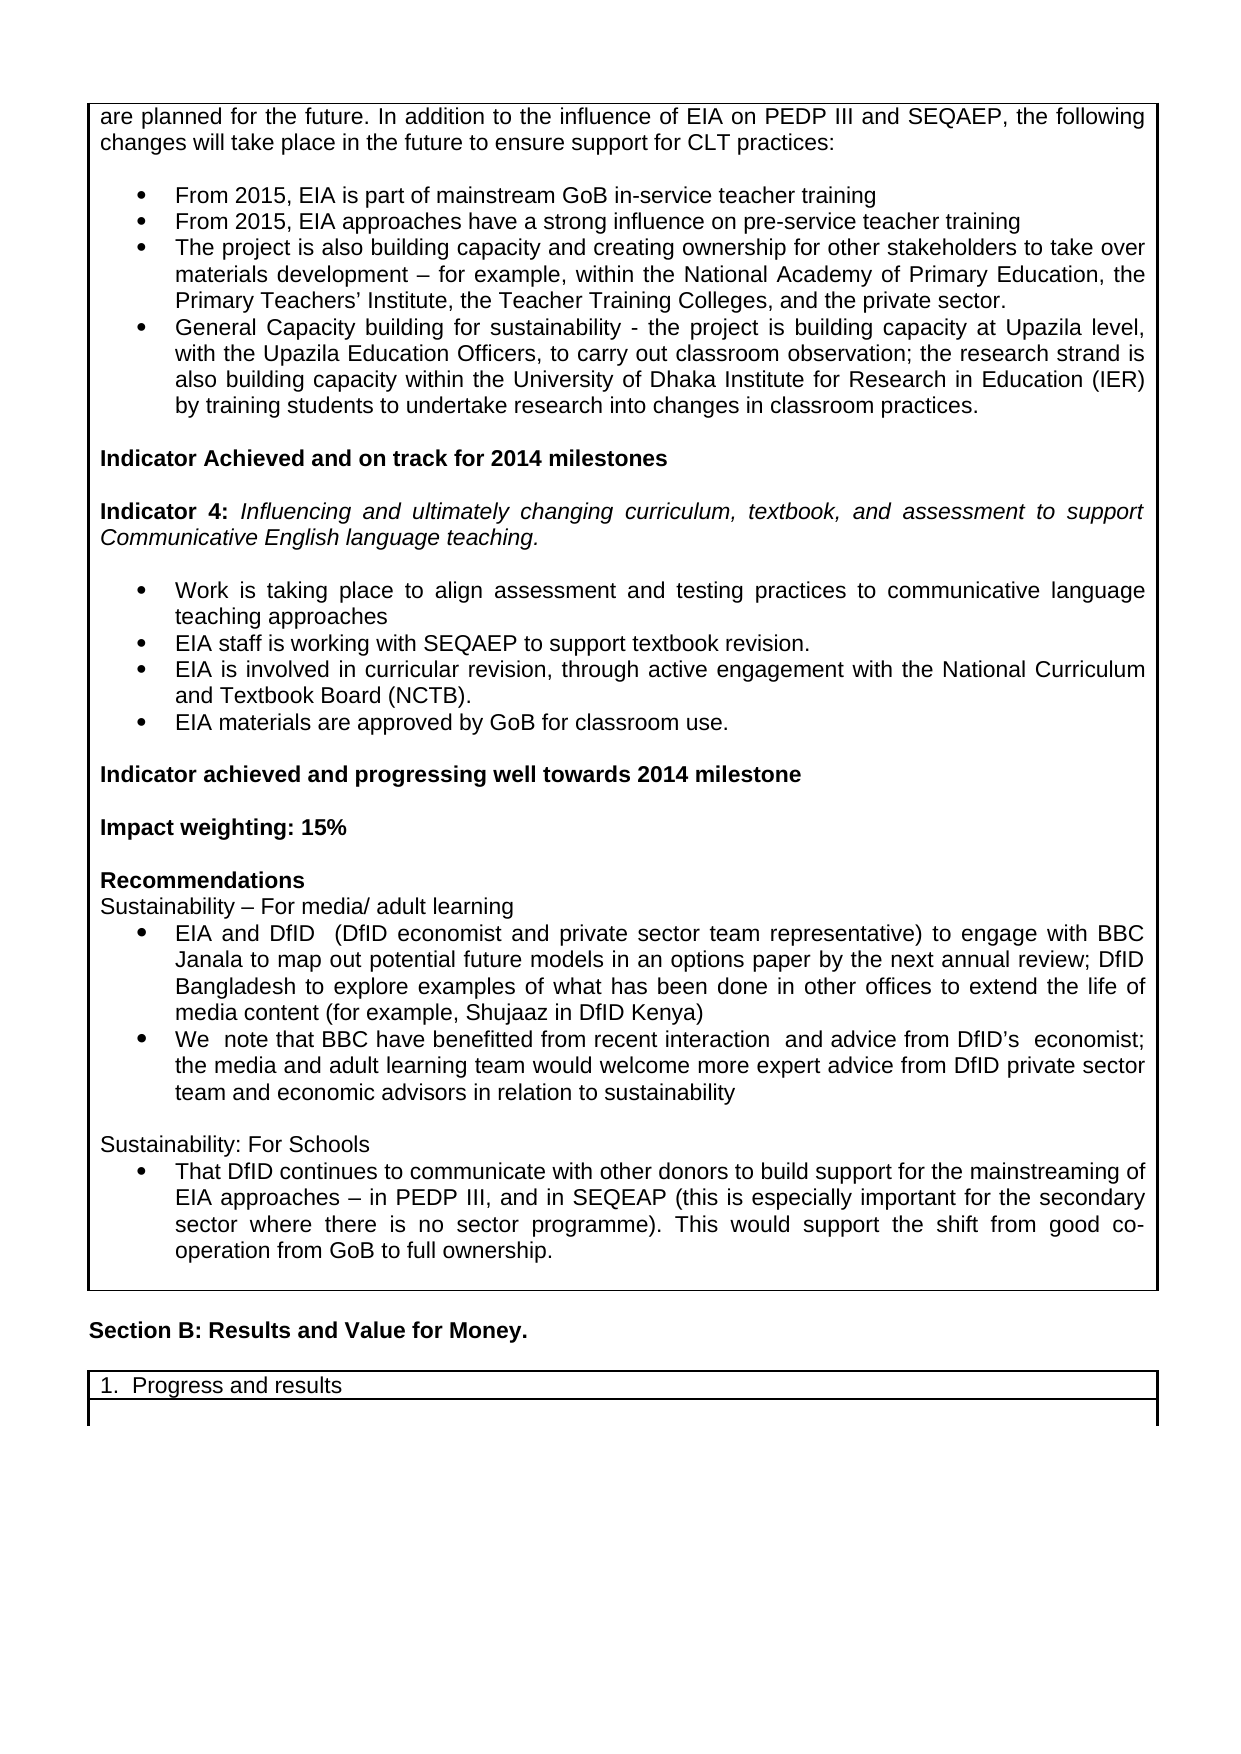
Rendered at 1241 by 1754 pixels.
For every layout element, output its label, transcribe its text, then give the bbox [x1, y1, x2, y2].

table_header 1. Progress and results [90, 1372, 1156, 1398]
table_cell are planned for the future. In addition to the influence of EIA on PEDP III and SEQAEP, the following changes will take place in the future to ensure support for CLT practices: From 2015, EIA is part of mainstream GoB in-service teacher training From 2015, EIA approaches have a strong influence on pre-service teacher training The project is also building capacity and creating ownership for other stakeholders to take over materials development – for example, within the National Academy of Primary Education, the Primary Teachers’ Institute, the Teacher Training Colleges, and the private sector. General Capacity building for sustainability - the project is building capacity at Upazila level, with the Upazila Education Officers, to carry out classroom observation; the research strand is also building capacity within the University of Dhaka Institute for Research in Education (IER) by training students to undertake research into changes in classroom practices. Indicator Achieved and on track for 2014 milestones Indicator 4: Influencing and ultimately changing curriculum, textbook, and assessment to support Communicative English language teaching. Work is taking place to align assessment and testing practices to communicative language teaching approaches EIA staff is working with SEQAEP to support textbook revision. EIA is involved in curricular revision, through active engagement with the National Curriculum and Textbook Board (NCTB). EIA materials are approved by GoB for classroom use. Indicator achieved and progressing well towards 2014 milestone Impact weighting: 15% Recommendations Sustainability – For media/ adult learning EIA and DfID (DfID economist and private sector team representative) to engage with BBC Janala to map out potential future models in an options paper by the next annual review; DfID Bangladesh to explore examples of what has been done in other offices to extend the life of media content (for example, Shujaaz in DfID Kenya) We note that BBC have benefitted from recent interaction and advice from DfID’s economist; the media and adult learning team would welcome more expert advice from DfID private sector team and economic advisors in relation to sustainability Sustainability: For Schools That DfID continues to communicate with other donors to build support for the mainstreaming of EIA approaches – in PEDP III, and in SEQEAP (this is especially important for the secondary sector where there is no sector programme). This would support the shift from good co-operation from GoB to full ownership. [90, 104, 1156, 1289]
table_cell [90, 1400, 1156, 1426]
subtitle Section B: Results and Value for Money. [89, 1317, 1152, 1344]
